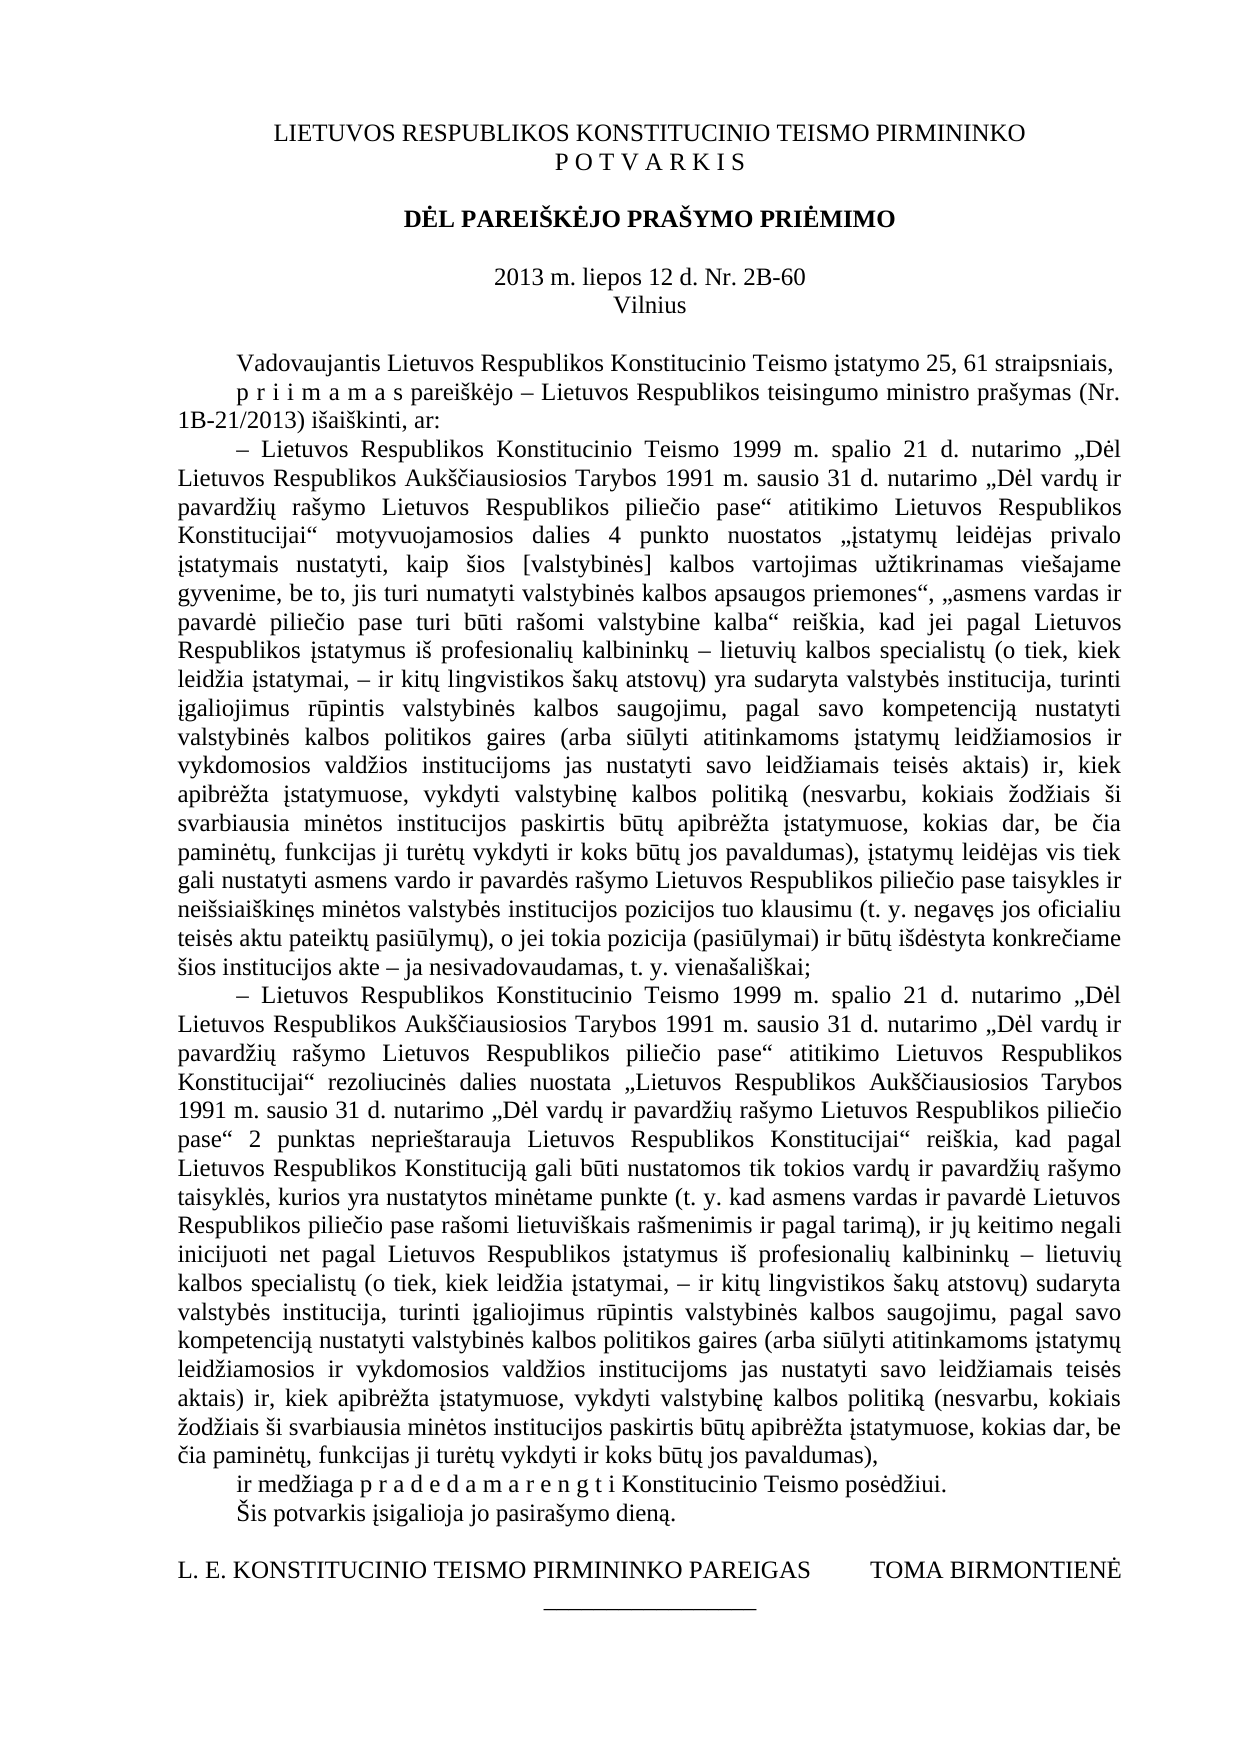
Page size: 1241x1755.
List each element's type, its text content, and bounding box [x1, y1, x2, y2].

text ir medžiaga p r a d e d a m a r e n g t i Konstitucinio Teismo posėdžiui. [177, 1469, 1122, 1498]
text DĖL PAREIŠKĖJO PRAŠYMO PRIĖMIMO [177, 204, 1122, 233]
text – Lietuvos Respublikos Konstitucinio Teismo 1999 m. spalio 21 d. nutarimo „Dėl Lietuvos Respublikos Aukščiausiosios Tarybos 1991 m. sausio 31 d. nutarimo „Dėl vardų ir pavardžių rašymo Lietuvos Respublikos piliečio pase“ atitikimo Lietuvos Respublikos Konstitucijai“ motyvuojamosios dalies 4 punkto nuostatos „įstatymų leidėjas privalo įstatymais nustatyti, kaip šios [valstybinės] kalbos vartojimas užtikrinamas viešajame gyvenime, be to, jis turi numatyti valstybinės kalbos apsaugos priemones“, „asmens vardas ir pavardė piliečio pase turi būti rašomi valstybine kalba“ reiškia, kad jei pagal Lietuvos Respublikos įstatymus iš profesionalių kalbininkų – lietuvių kalbos specialistų (o tiek, kiek leidžia įstatymai, – ir kitų lingvistikos šakų atstovų) yra sudaryta valstybės institucija, turinti įgaliojimus rūpintis valstybinės kalbos saugojimu, pagal savo kompetenciją nustatyti valstybinės kalbos politikos gaires (arba siūlyti atitinkamoms įstatymų leidžiamosios ir vykdomosios valdžios institucijoms jas nustatyti savo leidžiamais teisės aktais) ir, kiek apibrėžta įstatymuose, vykdyti valstybinę kalbos politiką (nesvarbu, kokiais žodžiais ši svarbiausia minėtos institucijos paskirtis būtų apibrėžta įstatymuose, kokias dar, be čia paminėtų, funkcijas ji turėtų vykdyti ir koks būtų jos pavaldumas), įstatymų leidėjas vis tiek gali nustatyti asmens vardo ir pavardės rašymo Lietuvos Respublikos piliečio pase taisykles ir neišsiaiškinęs minėtos valstybės institucijos pozicijos tuo klausimu (t. y. negavęs jos oficialiu teisės aktu pateiktų pasiūlymų), o jei tokia pozicija (pasiūlymai) ir būtų išdėstyta konkrečiame šios institucijos akte – ja nesivadovaudamas, t. y. vienašališkai; [177, 434, 1122, 981]
text LIETUVOS RESPUBLIKOS KONSTITUCINIO TEISMO PIRMININKO [177, 118, 1122, 147]
text – Lietuvos Respublikos Konstitucinio Teismo 1999 m. spalio 21 d. nutarimo „Dėl Lietuvos Respublikos Aukščiausiosios Tarybos 1991 m. sausio 31 d. nutarimo „Dėl vardų ir pavardžių rašymo Lietuvos Respublikos piliečio pase“ atitikimo Lietuvos Respublikos Konstitucijai“ rezoliucinės dalies nuostata „Lietuvos Respublikos Aukščiausiosios Tarybos 1991 m. sausio 31 d. nutarimo „Dėl vardų ir pavardžių rašymo Lietuvos Respublikos piliečio pase“ 2 punktas neprieštarauja Lietuvos Respublikos Konstitucijai“ reiškia, kad pagal Lietuvos Respublikos Konstituciją gali būti nustatomos tik tokios vardų ir pavardžių rašymo taisyklės, kurios yra nustatytos minėtame punkte (t. y. kad asmens vardas ir pavardė Lietuvos Respublikos piliečio pase rašomi lietuviškais rašmenimis ir pagal tarimą), ir jų keitimo negali inicijuoti net pagal Lietuvos Respublikos įstatymus iš profesionalių kalbininkų – lietuvių kalbos specialistų (o tiek, kiek leidžia įstatymai, – ir kitų lingvistikos šakų atstovų) sudaryta valstybės institucija, turinti įgaliojimus rūpintis valstybinės kalbos saugojimu, pagal savo kompetenciją nustatyti valstybinės kalbos politikos gaires (arba siūlyti atitinkamoms įstatymų leidžiamosios ir vykdomosios valdžios institucijoms jas nustatyti savo leidžiamais teisės aktais) ir, kiek apibrėžta įstatymuose, vykdyti valstybinę kalbos politiką (nesvarbu, kokiais žodžiais ši svarbiausia minėtos institucijos paskirtis būtų apibrėžta įstatymuose, kokias dar, be čia paminėtų, funkcijas ji turėtų vykdyti ir koks būtų jos pavaldumas), [177, 981, 1122, 1469]
text 2013 m. liepos 12 d. Nr. 2B-60 [177, 262, 1122, 291]
text Vilnius [177, 291, 1122, 319]
text P O T V A R K I S [177, 147, 1122, 176]
text L. e. Konstitucinio Teismo pirmininko pareigas Toma Birmontienė [177, 1556, 1122, 1584]
text Šis potvarkis įsigalioja jo pasirašymo dieną. [177, 1498, 1122, 1527]
text p r i i m a m a s pareiškėjo – Lietuvos Respublikos teisingumo ministro prašymas (Nr. 1B-21/2013) išaiškinti, ar: [177, 377, 1122, 434]
text _________________ [177, 1584, 1122, 1613]
text Vadovaujantis Lietuvos Respublikos Konstitucinio Teismo įstatymo 25, 61 straipsniais, [177, 348, 1122, 377]
